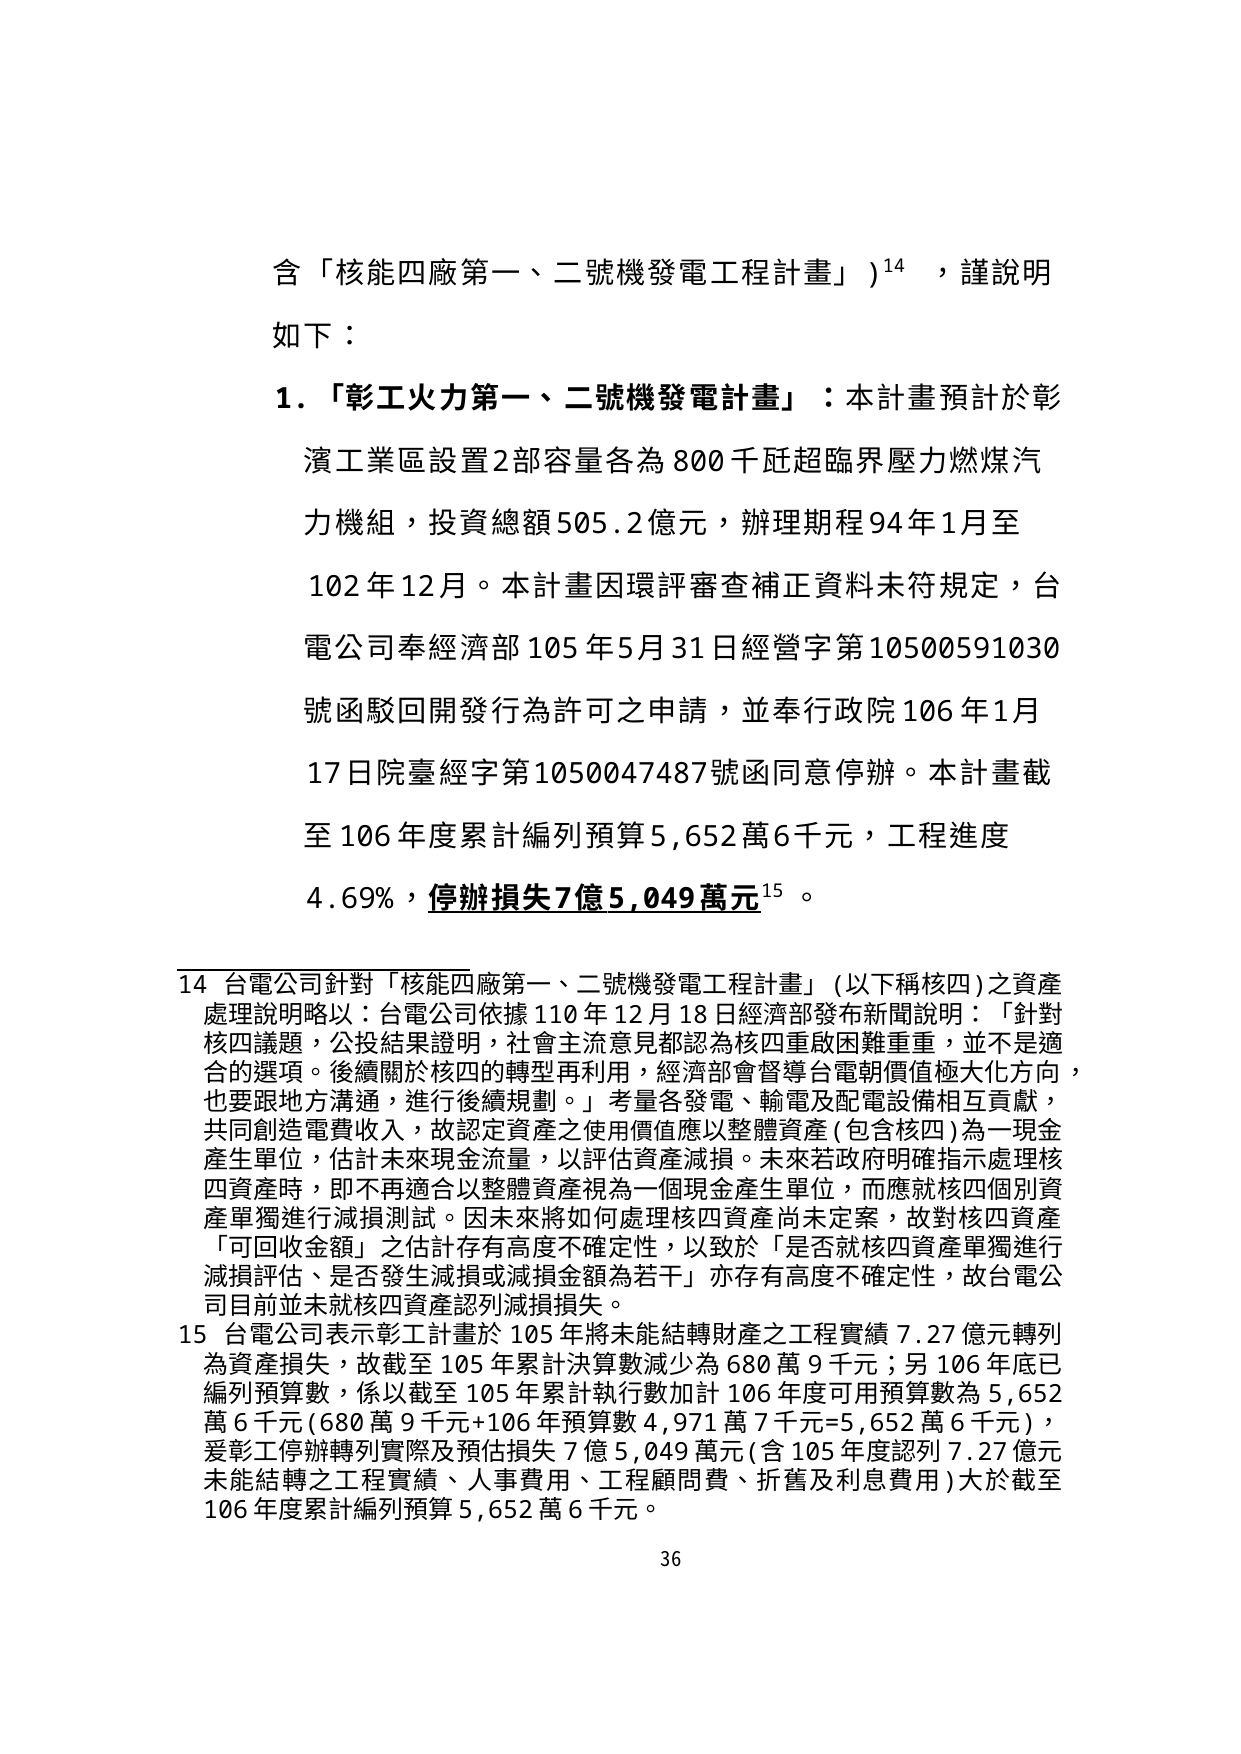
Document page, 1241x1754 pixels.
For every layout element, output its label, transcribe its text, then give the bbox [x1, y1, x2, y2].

text 台電公司表示彰工計畫於105年將未能結轉財產之工程實績7.27億元轉列為資產損失，故截至105年累計決算數減少為680萬9千元；另106年底已編列預算數，係以截至105年累計執行數加計106年度可用預算數為5,652萬6千元(680萬9千元+106年預算數4,971萬7千元=5,652萬6千元)，爰彰工停辦轉列實際及預估損失7億5,049萬元(含105年度認列7.27億元未能結轉之工程實績、人事費用、工程顧問費、折舊及利息費用)大於截至106年度累計編列預算5,652萬6千元。 [177, 1321, 1063, 1525]
text 台電公司針對「核能四廠第一、二號機發電工程計畫」(以下稱核四)之資產處理說明略以：台電公司依據110年12月18日經濟部發布新聞說明：「針對核四議題，公投結果證明，社會主流意見都認為核四重啟困難重重，並不是適合的選項。後續關於核四的轉型再利用，經濟部會督導台電朝價值極大化方向，也要跟地方溝通，進行後續規劃。」考量各發電、輸電及配電設備相互貢獻，共同創造電費收入，故認定資產之使用價值應以整體資產(包含核四)為一現金產生單位，估計未來現金流量，以評估資產減損。未來若政府明確指示處理核四資產時，即不再適合以整體資產視為一個現金產生單位，而應就核四個別資產單獨進行減損測試。因未來將如何處理核四資產尚未定案，故對核四資產「可回收金額」之估計存有高度不確定性，以致於「是否就核四資產單獨進行減損評估、是否發生減損或減損金額為若干」亦存有高度不確定性，故台電公司目前並未就核四資產認列減損損失。 [177, 971, 1063, 1321]
text 1.「彰工火力第一、二號機發電計畫」：本計畫預計於彰濱工業區設置2部容量各為800千瓩超臨界壓力燃煤汽力機組，投資總額505.2億元，辦理期程94年1月至102年12月。本計畫因環評審查補正資料未符規定，台電公司奉經濟部105年5月31日經營字第10500591030號函駁回開發行為許可之申請，並奉行政院106年1月17日院臺經字第1050047487號函同意停辦。本計畫截至106年度累計編列預算5,652萬6千元，工程進度4.69%，停辦損失7億5,049萬元。 [266, 354, 1063, 917]
text 含「核能四廠第一、二號機發電工程計畫」) ，謹說明如下： [266, 229, 1063, 354]
